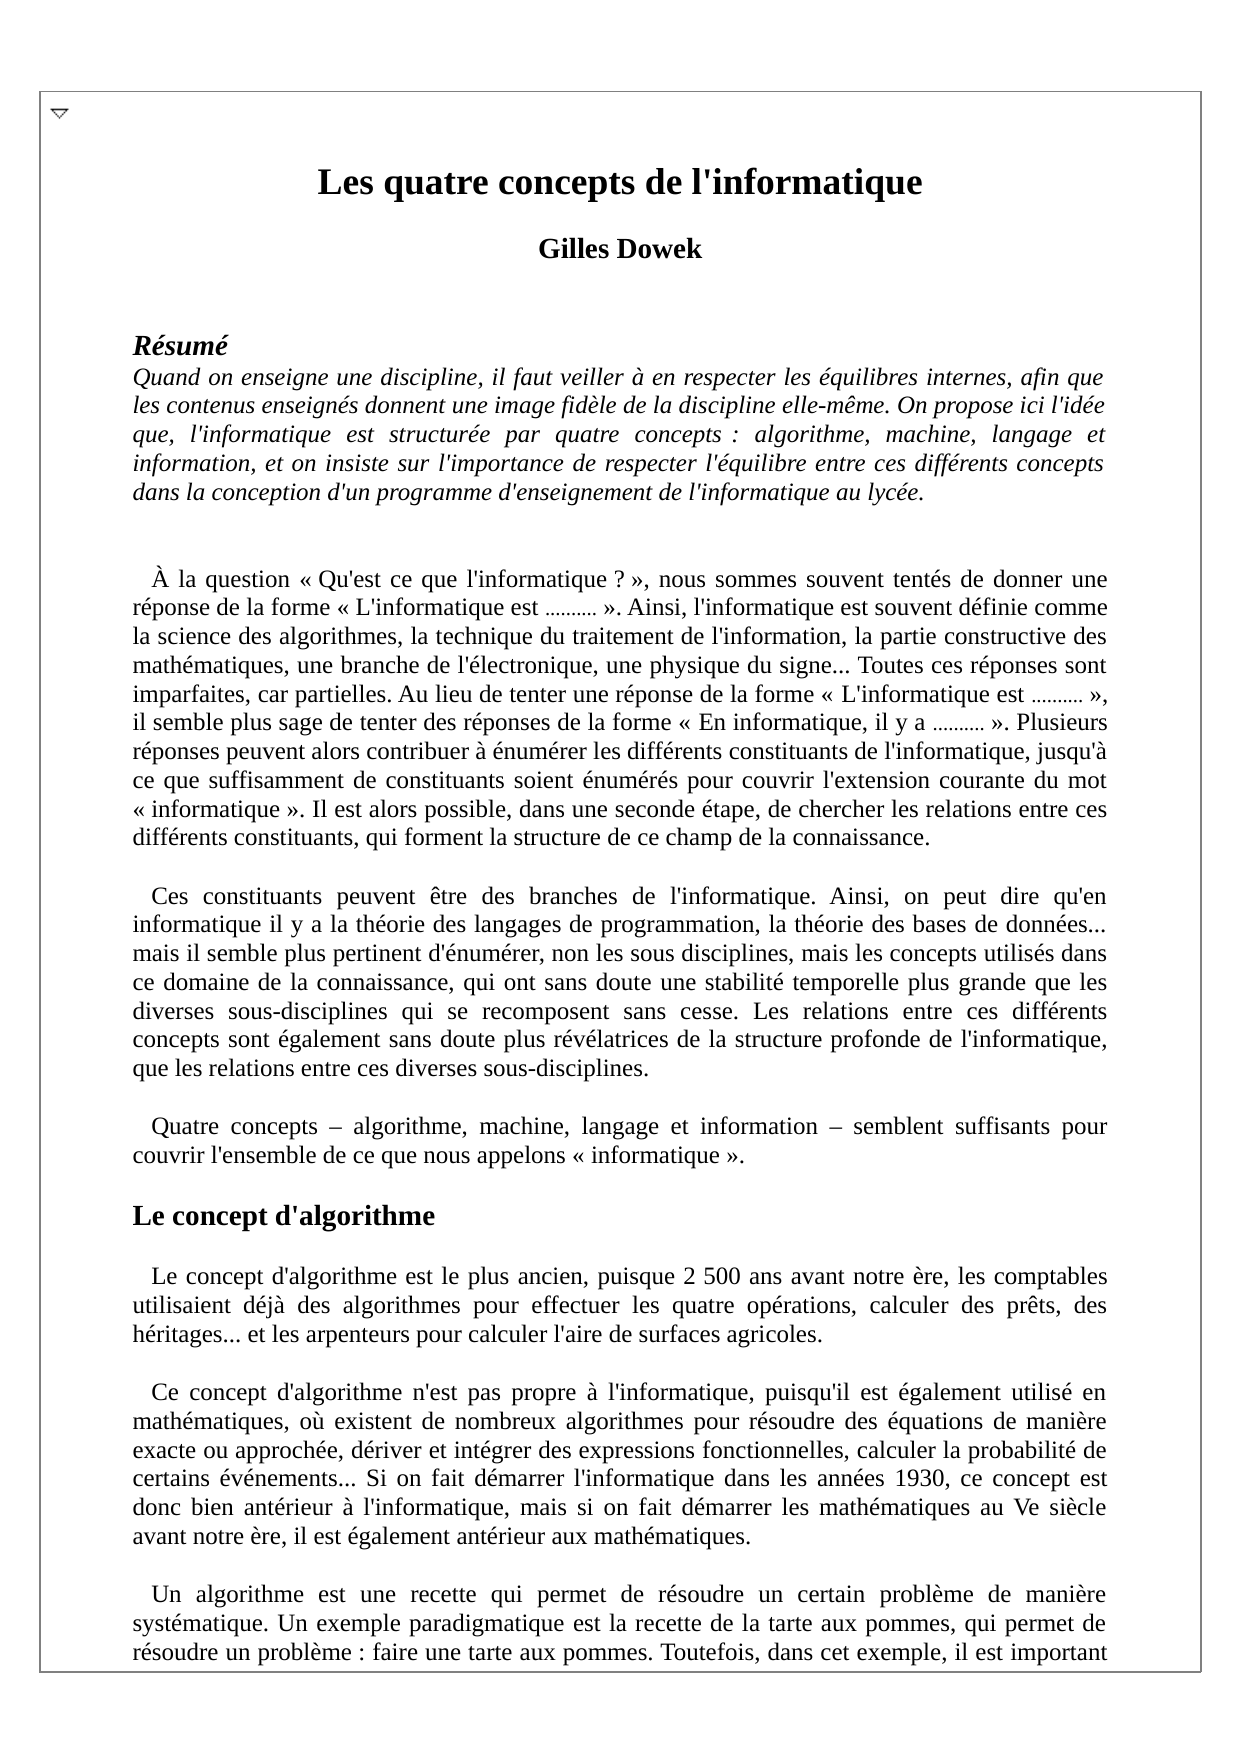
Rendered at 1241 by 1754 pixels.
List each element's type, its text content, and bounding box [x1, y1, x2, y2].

table_header [41, 92, 1200, 1671]
table_header [37, 88, 1203, 1674]
table_header Les quatre concepts de l'informatique Gilles Dowek Résumé Quand on enseigne une discipline, il faut veiller à en respecter les équilibres internes, afin que les contenus enseignés donnent une image fidèle de la discipline elle-même. On propose ici l'idée que, l'informatique est structurée par quatre concepts : algorithme, machine, langage et information, et on insiste sur l'importance de respecter l'équilibre entre ces différents concepts dans la conception d'un programme d'enseignement de l'informatique au lycée. À la question « Qu'est ce que l'informatique ? », nous sommes souvent tentés de donner une réponse de la forme « L'informatique est .......... ». Ainsi, l'informatique est souvent définie comme la science des algorithmes, la technique du traitement de l'information, la partie constructive des mathématiques, une branche de l'électronique, une physique du signe... Toutes ces réponses sont imparfaites, car partielles. Au lieu de tenter une réponse de la forme « L'informatique est .......... », il semble plus sage de tenter des réponses de la forme « En informatique, il y a .......... ». Plusieurs réponses peuvent alors contribuer à énumérer les différents constituants de l'informatique, jusqu'à ce que suffisamment de constituants soient énumérés pour couvrir l'extension courante du mot « informatique ». Il est alors possible, dans une seconde étape, de chercher les relations entre ces différents constituants, qui forment la structure de ce champ de la connaissance. Ces constituants peuvent être des branches de l'informatique. Ainsi, on peut dire qu'en informatique il y a la théorie des langages de programmation, la théorie des bases de données... mais il semble plus pertinent d'énumérer, non les sous disciplines, mais les concepts utilisés dans ce domaine de la connaissance, qui ont sans doute une stabilité temporelle plus grande que les diverses sous-disciplines qui se recomposent sans cesse. Les relations entre ces différents concepts sont également sans doute plus révélatrices de la structure profonde de l'informatique, que les relations entre ces diverses sous-disciplines. Quatre concepts – algorithme, machine, langage et information – semblent suffisants pour couvrir l'ensemble de ce que nous appelons « informatique ». Le concept d'algorithme Le concept d'algorithme est le plus ancien, puisque 2 500 ans avant notre ère, les comptables utilisaient déjà des algorithmes pour effectuer les quatre opérations, calculer des prêts, des héritages... et les arpenteurs pour calculer l'aire de surfaces agricoles. Ce concept d'algorithme n'est pas propre à l'informatique, puisqu'il est également utilisé en mathématiques, où existent de nombreux algorithmes pour résoudre des équations de manière exacte ou approchée, dériver et intégrer des expressions fonctionnelles, calculer la probabilité de certains événements... Si on fait démarrer l'informatique dans les années 1930, ce concept est donc bien antérieur à l'informatique, mais si on fait démarrer les mathématiques au Ve siècle avant notre ère, il est également antérieur aux mathématiques. Un algorithme est une recette qui permet de résoudre un certain problème de manière systématique. Un exemple paradigmatique est la recette de la tarte aux pommes, qui permet de résoudre un problème : faire une tarte aux pommes. Toutefois, dans cet exemple, il est important [129, 128, 1111, 1668]
picture [42, 94, 76, 128]
